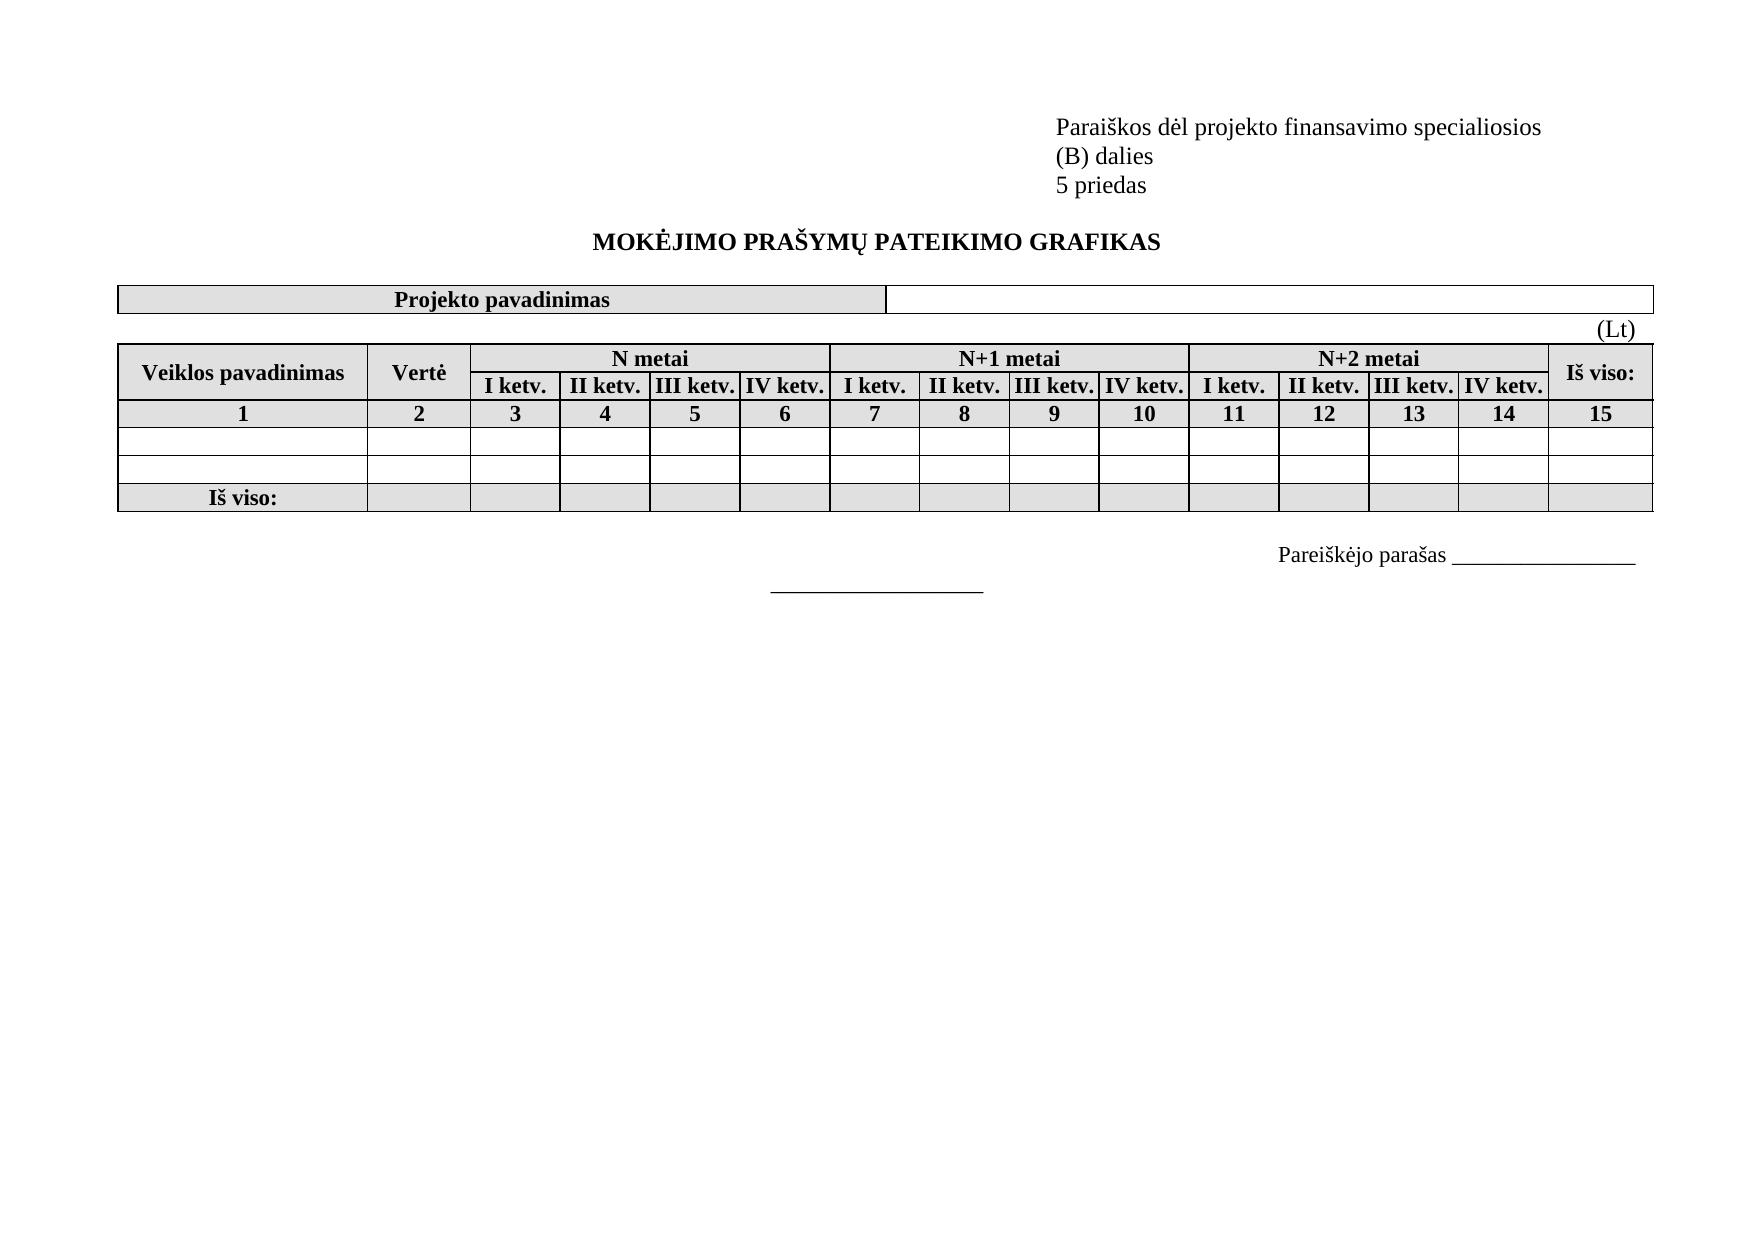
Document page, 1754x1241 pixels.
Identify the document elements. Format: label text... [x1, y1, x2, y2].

table_cell [1370, 456, 1458, 483]
table_cell 5 [651, 401, 739, 427]
table_cell [1190, 428, 1278, 455]
table_header Veiklos pavadinimas [119, 345, 367, 399]
table_cell 11 [1190, 401, 1278, 427]
table_cell I ketv. [831, 373, 919, 399]
table_cell 14 [1459, 401, 1548, 427]
table_cell [741, 456, 829, 483]
table_cell [471, 428, 559, 455]
table_cell [368, 456, 470, 483]
table_cell II ketv. [920, 373, 1009, 399]
table_cell [920, 484, 1009, 511]
table_cell 12 [1280, 401, 1368, 427]
table_cell III ketv. [1370, 373, 1458, 399]
table_cell [368, 484, 470, 511]
table_cell 1 [119, 401, 367, 427]
table_cell [1190, 484, 1278, 511]
text (Lt) [118, 314, 1635, 343]
table_header N+1 metai [831, 345, 1188, 371]
table_cell [1370, 484, 1458, 511]
table_cell [1549, 456, 1652, 483]
table_cell [1549, 484, 1652, 511]
table_cell [831, 456, 919, 483]
table_cell IV ketv. [1100, 373, 1188, 399]
table_cell [651, 484, 739, 511]
table_cell [920, 456, 1009, 483]
table_cell [119, 456, 367, 483]
table_cell [920, 428, 1009, 455]
table_cell 3 [471, 401, 559, 427]
table_cell [1280, 428, 1368, 455]
table_cell II ketv. [1280, 373, 1368, 399]
table_cell [1010, 484, 1098, 511]
table_cell I ketv. [471, 373, 559, 399]
table_cell [1370, 428, 1458, 455]
table_cell [1459, 484, 1548, 511]
table_cell [1100, 456, 1188, 483]
text Pareiškėjo parašas ________________ [118, 541, 1635, 567]
table_cell [1190, 456, 1278, 483]
table_cell 8 [920, 401, 1009, 427]
table_header [887, 286, 1653, 313]
table_cell [1280, 456, 1368, 483]
table_cell [561, 428, 649, 455]
table_cell [1010, 456, 1098, 483]
text _________________ [118, 567, 1635, 596]
table_cell [1549, 428, 1652, 455]
table_cell 15 [1549, 401, 1652, 427]
table_cell [1459, 456, 1548, 483]
table_header Vertė [368, 345, 470, 399]
table_cell [1100, 428, 1188, 455]
table_cell 6 [741, 401, 829, 427]
table_cell [471, 456, 559, 483]
table_header Iš viso: [1549, 345, 1652, 399]
table_cell [831, 428, 919, 455]
table_cell [119, 428, 367, 455]
table_cell 2 [368, 401, 470, 427]
table_cell [1010, 428, 1098, 455]
table_cell [651, 456, 739, 483]
table_cell III ketv. [1010, 373, 1098, 399]
table_cell 13 [1370, 401, 1458, 427]
table_cell [741, 484, 829, 511]
table_cell IV ketv. [1459, 373, 1548, 399]
text (B) dalies [118, 141, 1635, 170]
table_cell [368, 428, 470, 455]
table_cell [561, 456, 649, 483]
table_cell 7 [831, 401, 919, 427]
table_cell [1280, 484, 1368, 511]
table_cell [831, 484, 919, 511]
text Paraiškos dėl projekto finansavimo specialiosios [1048, 112, 1635, 141]
text MOKĖJIMO PRAŠYMŲ PATEIKIMO GRAFIKAS [118, 227, 1635, 256]
text 5 priedas [1056, 170, 1635, 198]
table_cell [741, 428, 829, 455]
table_cell II ketv. [561, 373, 649, 399]
table_cell [1459, 428, 1548, 455]
table_header N metai [471, 345, 829, 371]
table_cell 10 [1100, 401, 1188, 427]
table_cell IV ketv. [741, 373, 829, 399]
table_cell [651, 428, 739, 455]
table_header Projekto pavadinimas [119, 286, 885, 313]
table_cell Iš viso: [119, 484, 367, 511]
table_header N+2 metai [1190, 345, 1548, 371]
table_cell [561, 484, 649, 511]
table_cell 4 [561, 401, 649, 427]
table_cell 9 [1010, 401, 1098, 427]
table_cell III ketv. [651, 373, 739, 399]
table_cell I ketv. [1190, 373, 1278, 399]
table_cell [1100, 484, 1188, 511]
table_cell [471, 484, 559, 511]
